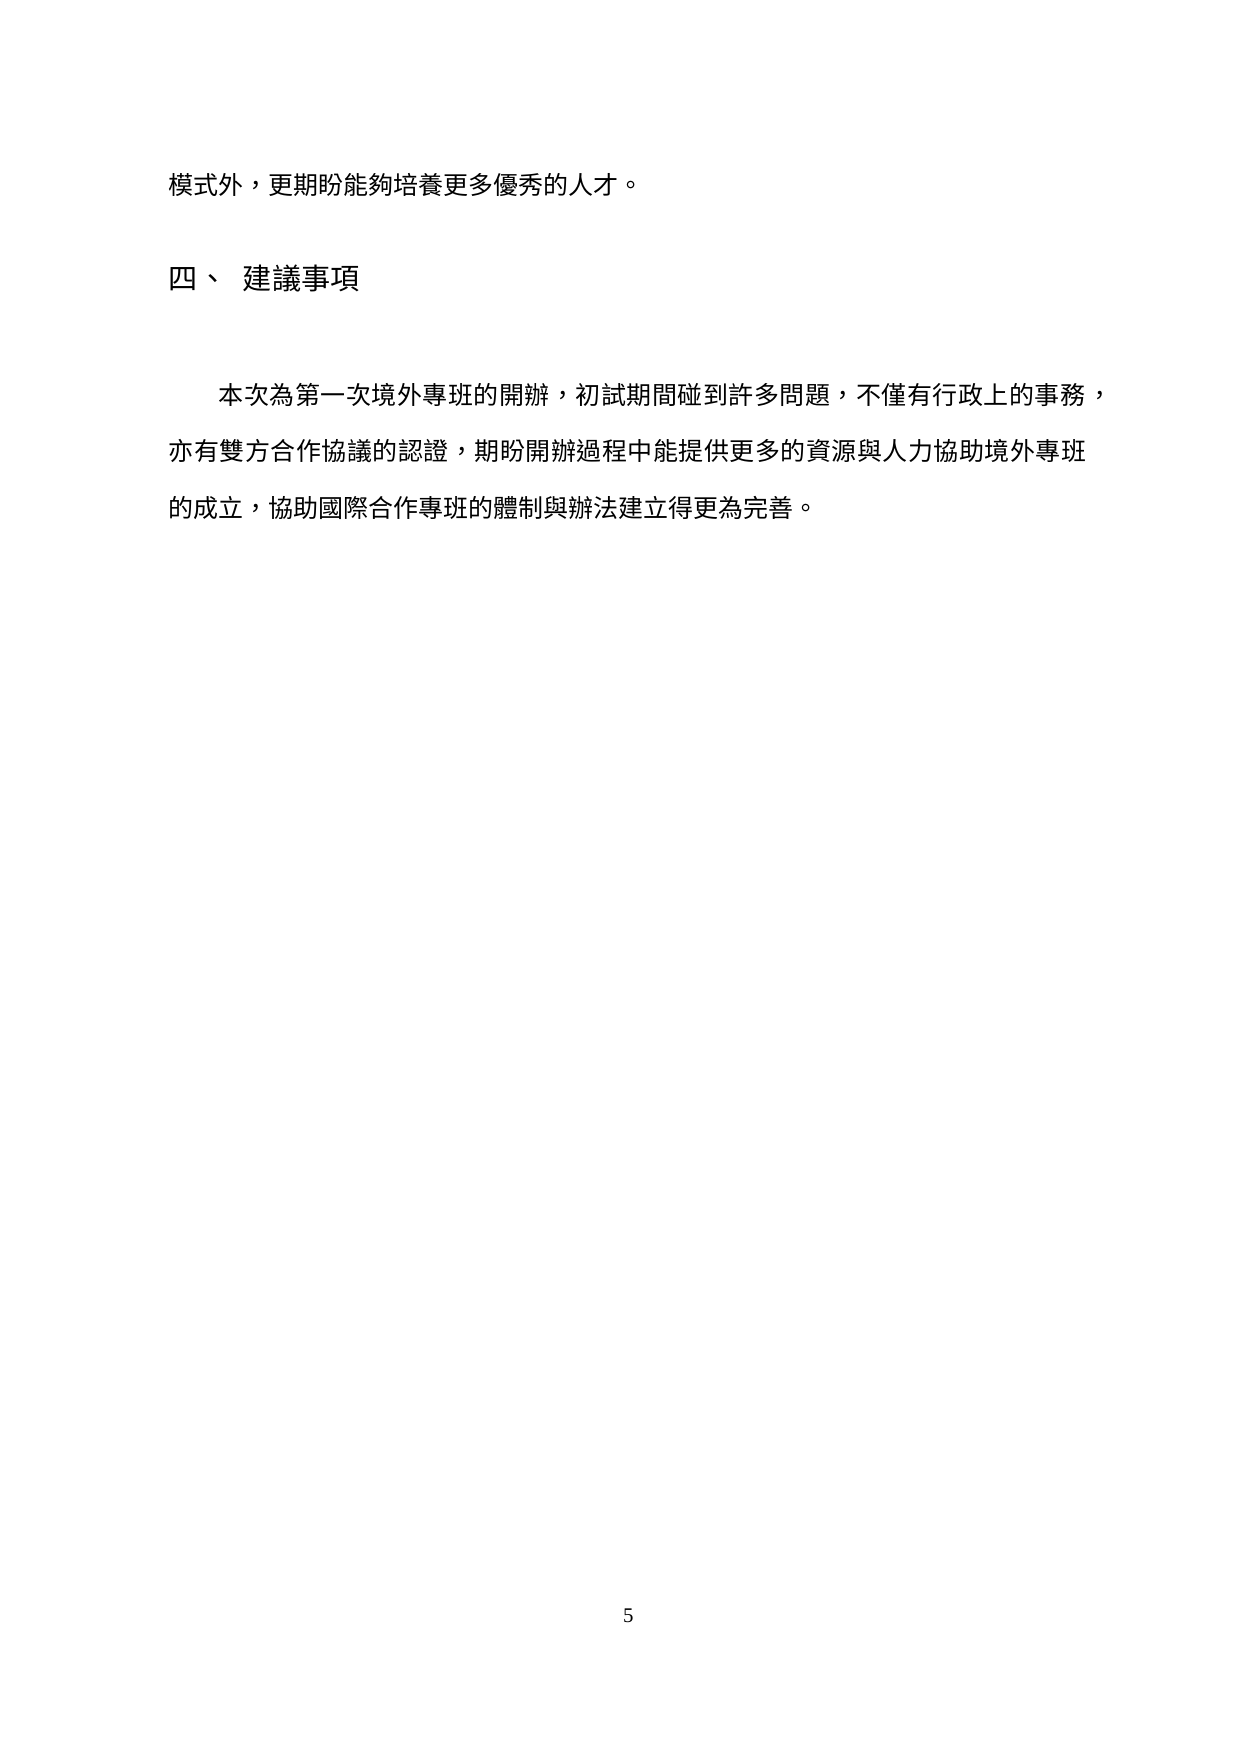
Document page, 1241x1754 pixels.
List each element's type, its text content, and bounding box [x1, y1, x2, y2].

text 模式外，更期盼能夠培養更多優秀的人才。 [169, 164, 1087, 202]
text 本次為第一次境外專班的開辦，初試期間碰到許多問題，不僅有行政上的事務，亦有雙方合作協議的認證，期盼開辦過程中能提供更多的資源與人力協助境外專班的成立，協助國際合作專班的體制與辦法建立得更為完善。 [169, 375, 1087, 525]
subtitle 建議事項 [169, 239, 1087, 314]
